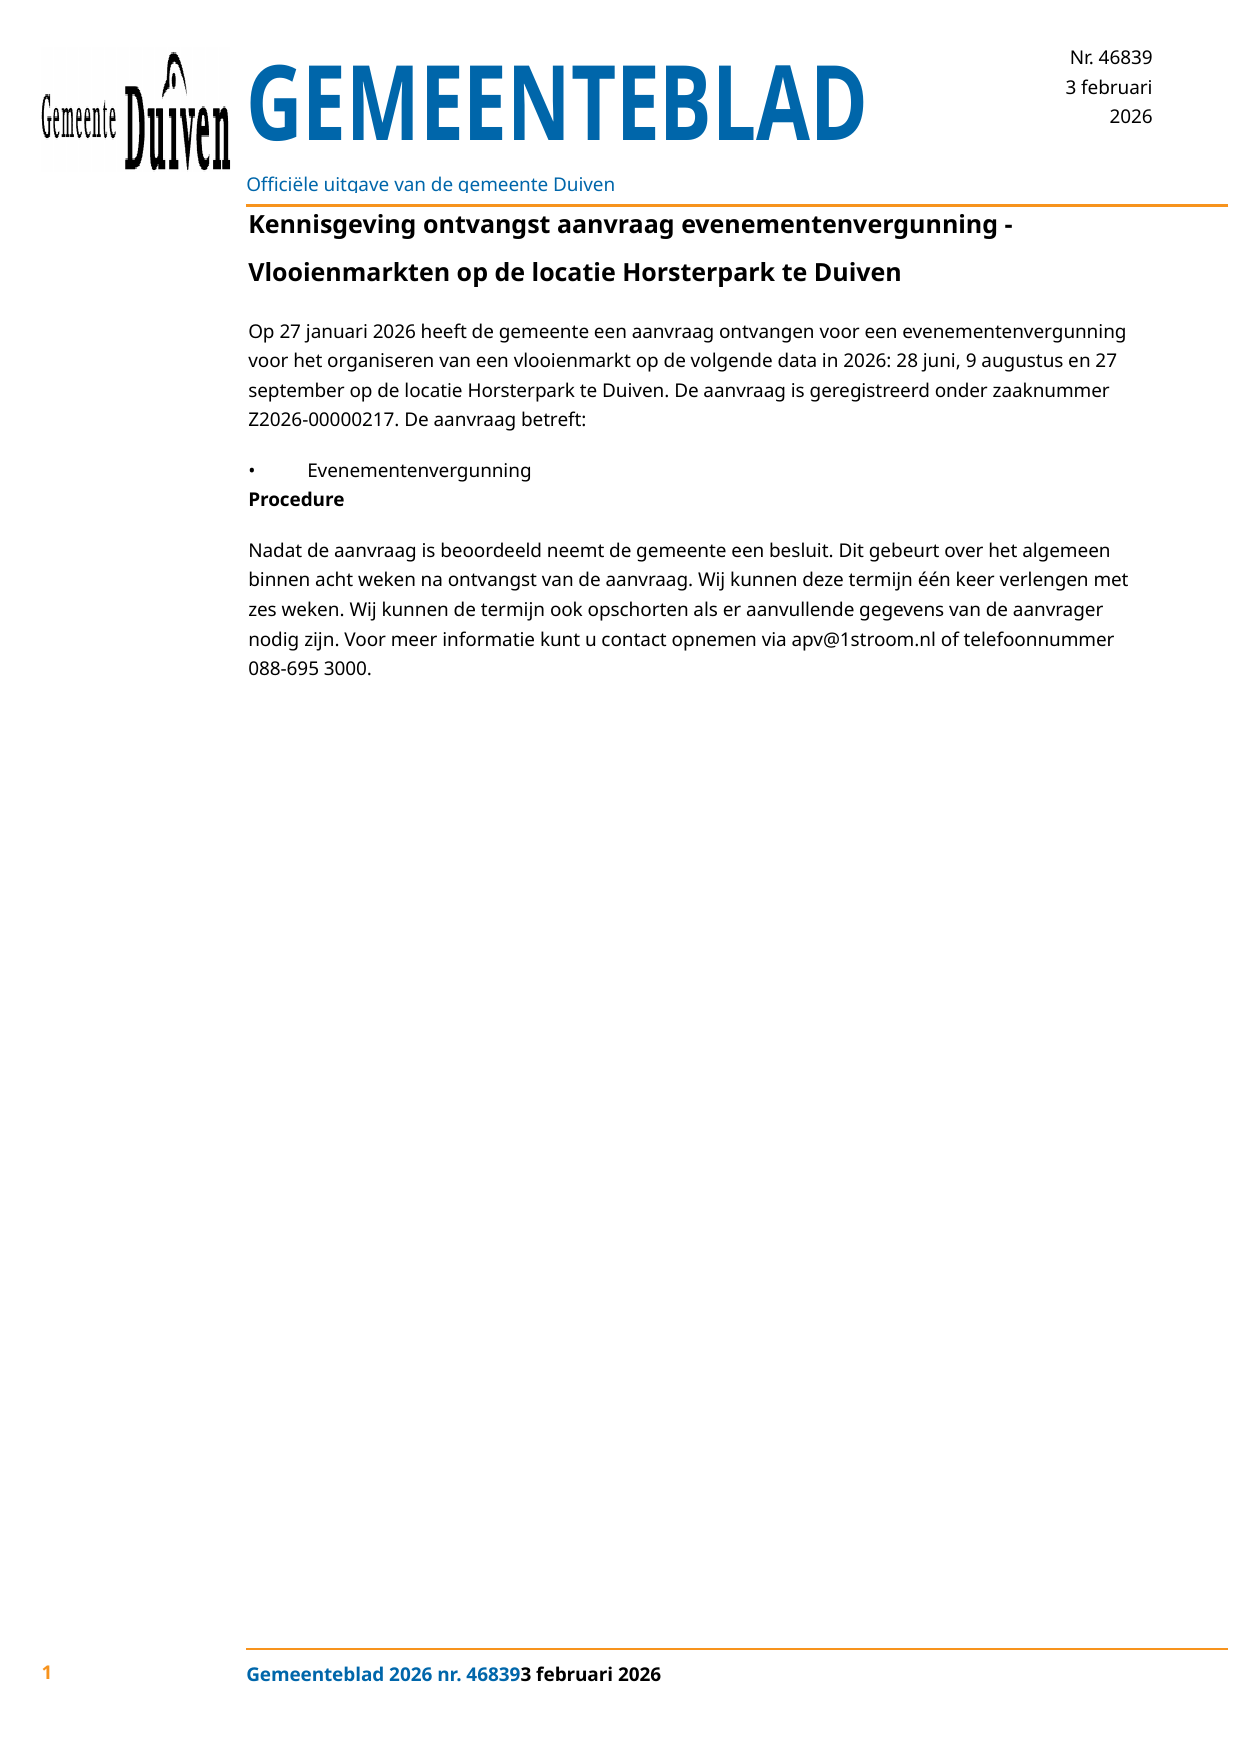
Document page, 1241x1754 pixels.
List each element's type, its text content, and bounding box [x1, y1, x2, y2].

text Nadat de aanvraag is beoordeeld neemt de gemeente een besluit. Dit gebeurt over het algemeen binnen acht weken na ontvangst van de aanvraag. Wij kunnen deze termijn één keer verlengen met zes weken. Wij kunnen de termijn ook opschorten als er aanvullende gegevens van de aanvrager nodig zijn. Voor meer informatie kunt u contact opnemen via apv@1stroom.nl of telefoonnummer 088-695 3000. [248, 537, 1152, 681]
list Evenementenvergunning [248, 457, 1152, 483]
picture [41, 47, 231, 172]
text Kennisgeving ontvangst aanvraag evenementenvergunning - Vlooienmarkten op de locatie Horsterpark te Duiven [248, 207, 1152, 288]
text Procedure [248, 487, 1152, 512]
text Op 27 januari 2026 heeft de gemeente een aanvraag ontvangen voor een evenementenvergunning voor het organiseren van een vlooienmarkt op de volgende data in 2026: 28 juni, 9 augustus en 27 september op de locatie Horsterpark te Duiven. De aanvraag is geregistreerd onder zaaknummer Z2026-00000217. De aanvraag betreft: [248, 318, 1152, 432]
